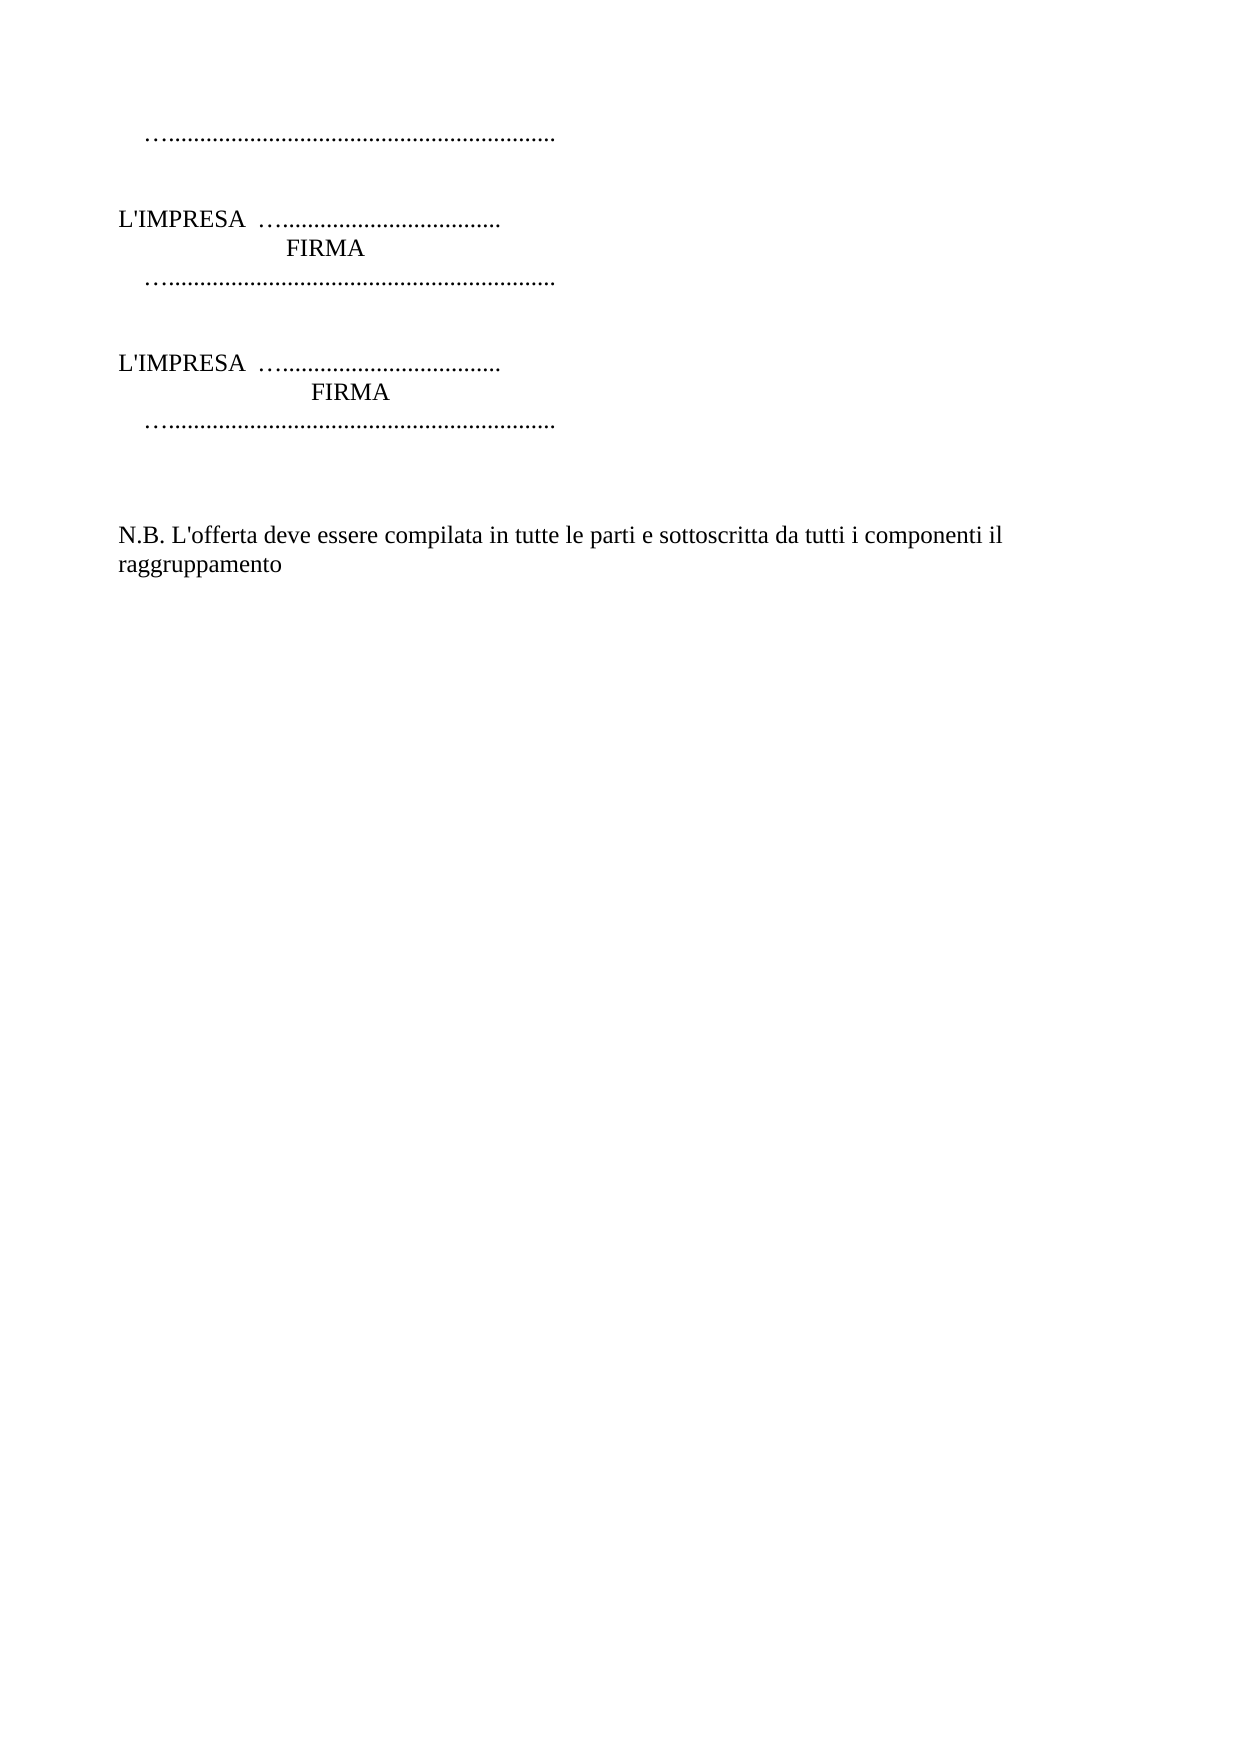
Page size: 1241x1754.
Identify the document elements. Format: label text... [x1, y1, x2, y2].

text N.B. L'offerta deve essere compilata in tutte le parti e sottoscritta da tutti i componenti il raggruppamento [118, 521, 1122, 578]
text L'IMPRESA …................................... FIRMA [118, 204, 1122, 262]
text ….............................................................. [118, 118, 1122, 147]
text ….............................................................. [118, 262, 1122, 291]
text L'IMPRESA …................................... FIRMA [118, 348, 1122, 406]
text ….............................................................. [118, 406, 1122, 434]
